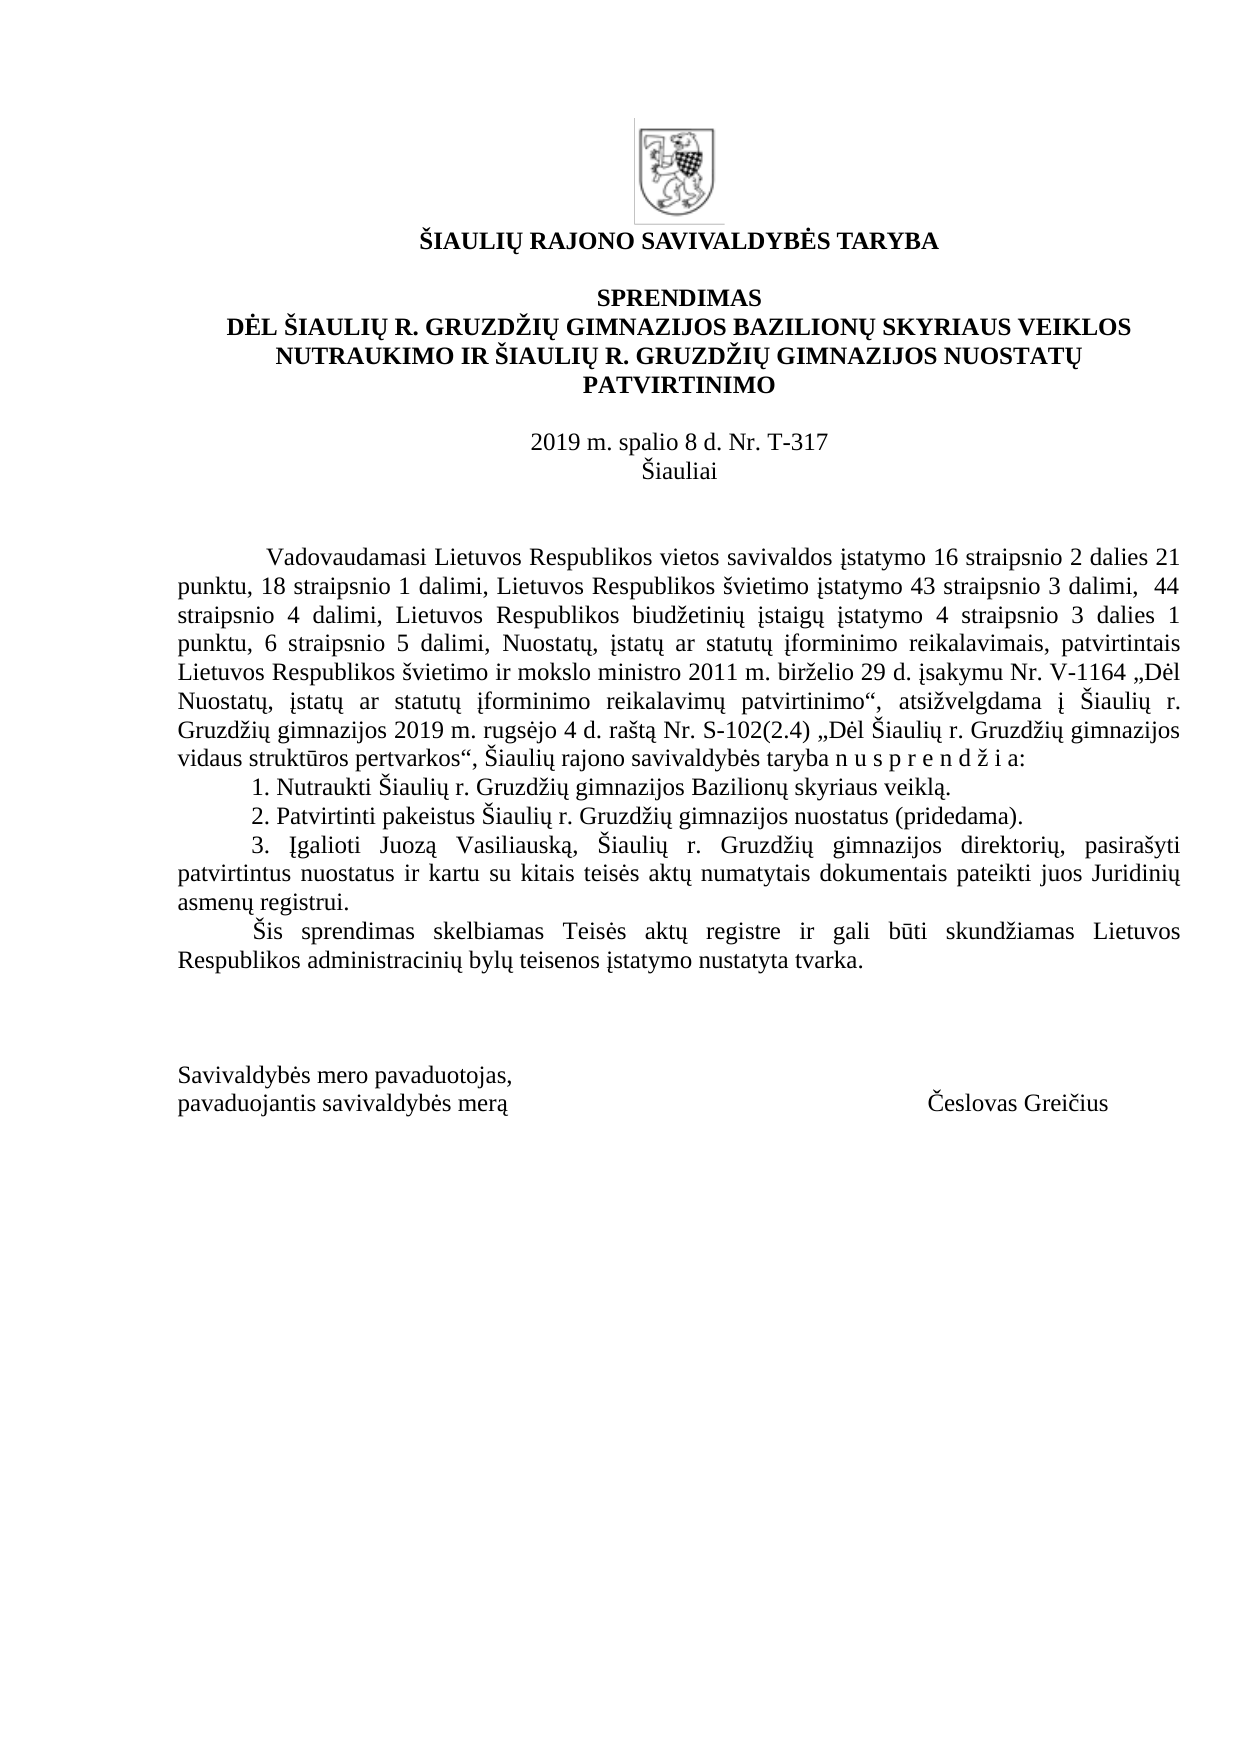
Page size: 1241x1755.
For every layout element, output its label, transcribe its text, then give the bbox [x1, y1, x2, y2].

text DĖL ŠIAULIŲ R. GRUZDŽIŲ GIMNAZIJOS BAZILIONŲ SKYRIAUS VEIKLOS NUTRAUKIMO IR ŠIAULIŲ R. GRUZDŽIŲ GIMNAZIJOS NUOSTATŲ PATVIRTINIMO [177, 312, 1181, 398]
text Šiauliai [177, 456, 1181, 485]
text Savivaldybės mero pavaduotojas, [177, 1060, 1181, 1088]
text 2019 m. spalio 8 d. Nr. T-317 [177, 427, 1181, 456]
text 1. Nutraukti Šiaulių r. Gruzdžių gimnazijos Bazilionų skyriaus veiklą. [177, 772, 1181, 801]
text SPRENDIMAS [177, 283, 1181, 312]
text Vadovaudamasi Lietuvos Respublikos vietos savivaldos įstatymo 16 straipsnio 2 dalies 21 punktu, 18 straipsnio 1 dalimi, Lietuvos Respublikos švietimo įstatymo 43 straipsnio 3 dalimi, 44 straipsnio 4 dalimi, Lietuvos Respublikos biudžetinių įstaigų įstatymo 4 straipsnio 3 dalies 1 punktu, 6 straipsnio 5 dalimi, Nuostatų, įstatų ar statutų įforminimo reikalavimais, patvirtintais Lietuvos Respublikos švietimo ir mokslo ministro 2011 m. birželio 29 d. įsakymu Nr. V-1164 „Dėl Nuostatų, įstatų ar statutų įforminimo reikalavimų patvirtinimo“, atsižvelgdama į Šiaulių r. Gruzdžių gimnazijos 2019 m. rugsėjo 4 d. raštą Nr. S-102(2.4) „Dėl Šiaulių r. Gruzdžių gimnazijos vidaus struktūros pertvarkos“, Šiaulių rajono savivaldybės taryba n u s p r e n d ž i a: [177, 542, 1181, 772]
text Šis sprendimas skelbiamas Teisės aktų registre ir gali būti skundžiamas Lietuvos Respublikos administracinių bylų teisenos įstatymo nustatyta tvarka. [177, 916, 1181, 973]
text 3. Įgalioti Juozą Vasiliauską, Šiaulių r. Gruzdžių gimnazijos direktorių, pasirašyti patvirtintus nuostatus ir kartu su kitais teisės aktų numatytais dokumentais pateikti juos Juridinių asmenų registrui. [177, 830, 1181, 916]
text 2. Patvirtinti pakeistus Šiaulių r. Gruzdžių gimnazijos nuostatus (pridedama). [177, 801, 1181, 830]
text pavaduojantis savivaldybės merą Česlovas Greičius [177, 1088, 1181, 1117]
text ŠIAULIŲ RAJONO SAVIVALDYBĖS TARYBA [177, 226, 1181, 255]
